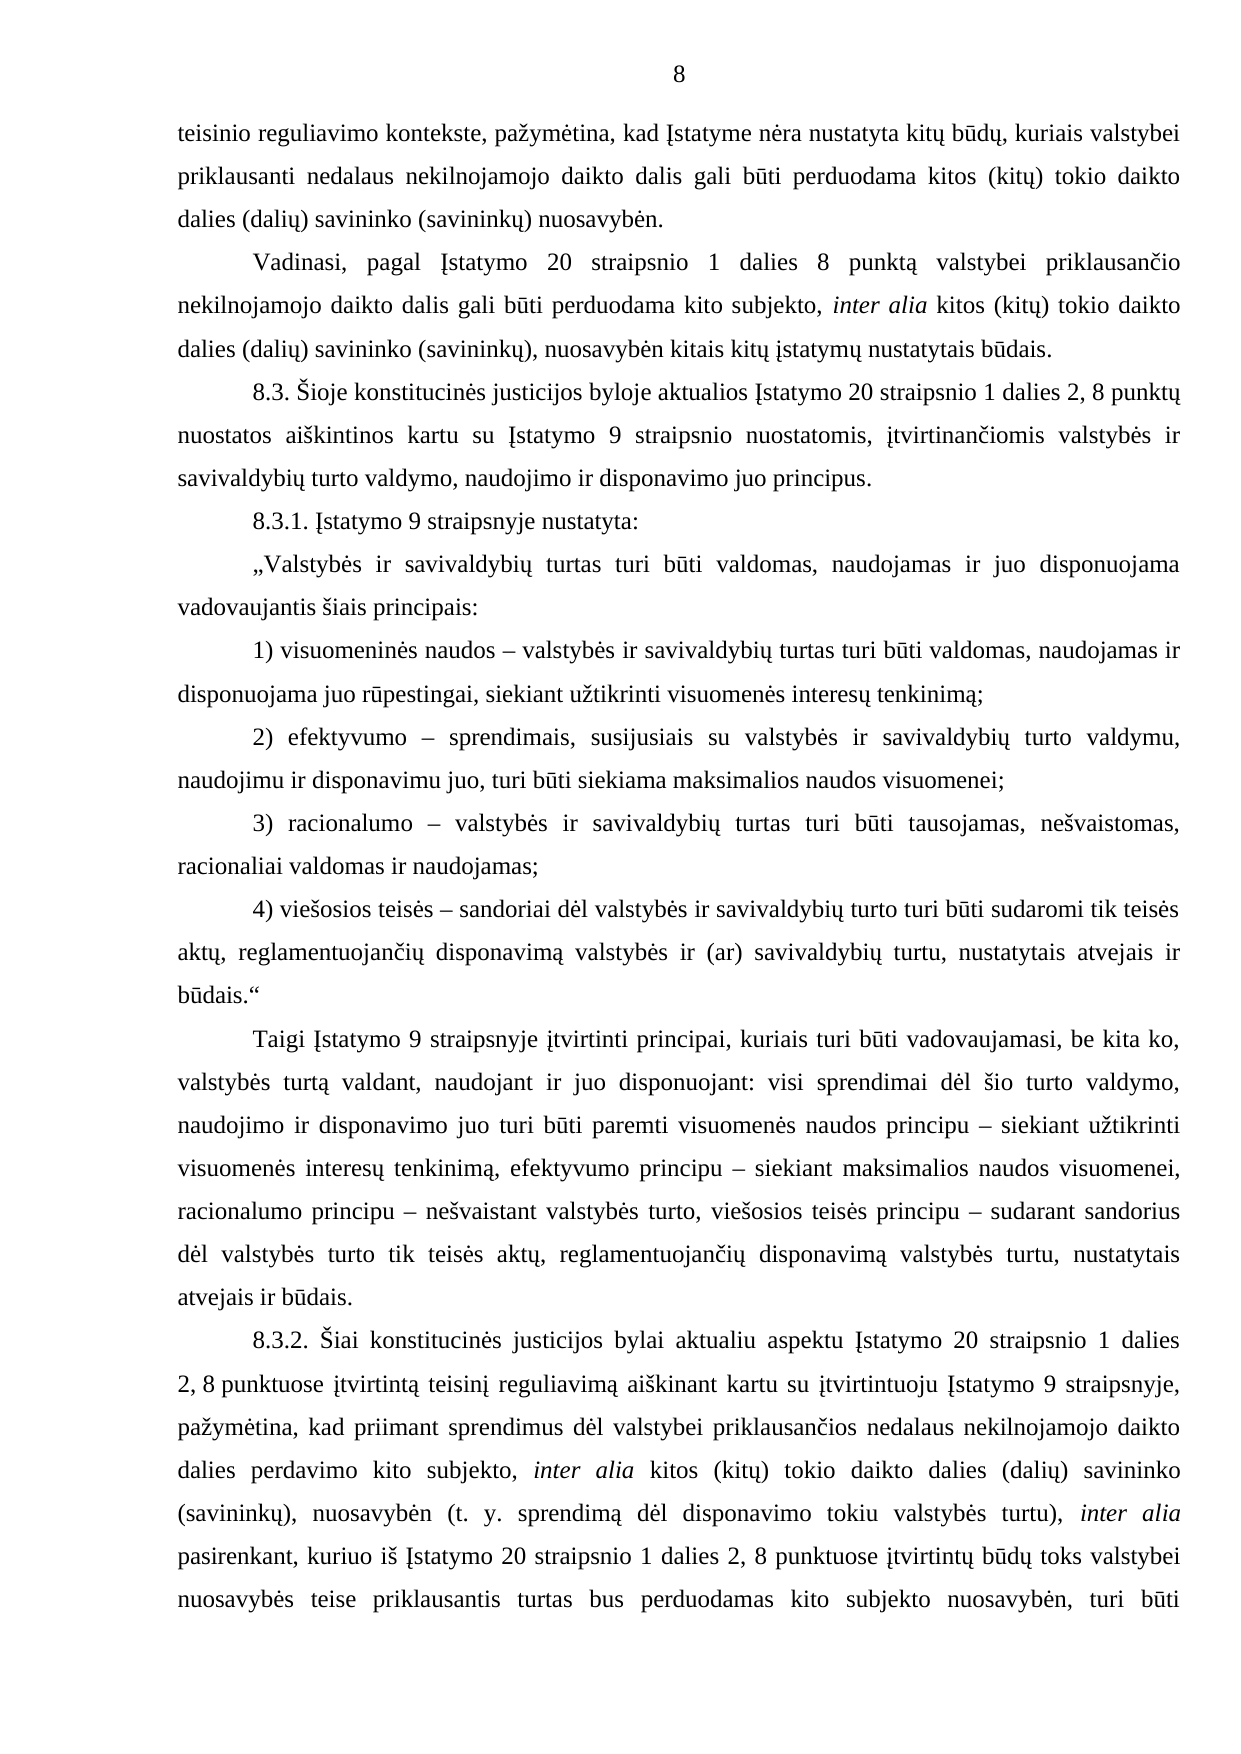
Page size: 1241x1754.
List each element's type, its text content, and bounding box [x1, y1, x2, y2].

text 8.3.2. Šiai konstitucinės justicijos bylai aktualiu aspektu Įstatymo 20 straipsnio 1 dalies 2, 8 punktuose įtvirtintą teisinį reguliavimą aiškinant kartu su įtvirtintuoju Įstatymo 9 straipsnyje, pažymėtina, kad priimant sprendimus dėl valstybei priklausančios nedalaus nekilnojamojo daikto dalies perdavimo kito subjekto, inter alia kitos (kitų) tokio daikto dalies (dalių) savininko (savininkų), nuosavybėn (t. y. sprendimą dėl disponavimo tokiu valstybės turtu), inter alia pasirenkant, kuriuo iš Įstatymo 20 straipsnio 1 dalies 2, 8 punktuose įtvirtintų būdų toks valstybei nuosavybės teise priklausantis turtas bus perduodamas kito subjekto nuosavybėn, turi būti [177, 1326, 1181, 1613]
text 4) viešosios teisės – sandoriai dėl valstybės ir savivaldybių turto turi būti sudaromi tik teisės aktų, reglamentuojančių disponavimą valstybės ir (ar) savivaldybių turtu, nustatytais atvejais ir būdais.“ [177, 894, 1181, 1009]
text 2) efektyvumo – sprendimais, susijusiais su valstybės ir savivaldybių turto valdymu, naudojimu ir disponavimu juo, turi būti siekiama maksimalios naudos visuomenei; [177, 722, 1181, 794]
text Taigi Įstatymo 9 straipsnyje įtvirtinti principai, kuriais turi būti vadovaujamasi, be kita ko, valstybės turtą valdant, naudojant ir juo disponuojant: visi sprendimai dėl šio turto valdymo, naudojimo ir disponavimo juo turi būti paremti visuomenės naudos principu – siekiant užtikrinti visuomenės interesų tenkinimą, efektyvumo principu – siekiant maksimalios naudos visuomenei, racionalumo principu – nešvaistant valstybės turto, viešosios teisės principu – sudarant sandorius dėl valstybės turto tik teisės aktų, reglamentuojančių disponavimą valstybės turtu, nustatytais atvejais ir būdais. [177, 1024, 1181, 1311]
text 1) visuomeninės naudos – valstybės ir savivaldybių turtas turi būti valdomas, naudojamas ir disponuojama juo rūpestingai, siekiant užtikrinti visuomenės interesų tenkinimą; [177, 636, 1181, 707]
text 8.3. Šioje konstitucinės justicijos byloje aktualios Įstatymo 20 straipsnio 1 dalies 2, 8 punktų nuostatos aiškintinos kartu su Įstatymo 9 straipsnio nuostatomis, įtvirtinančiomis valstybės ir savivaldybių turto valdymo, naudojimo ir disponavimo juo principus. [177, 377, 1181, 492]
text 3) racionalumo – valstybės ir savivaldybių turtas turi būti tausojamas, nešvaistomas, racionaliai valdomas ir naudojamas; [177, 808, 1181, 880]
text 8.3.1. Įstatymo 9 straipsnyje nustatyta: [177, 506, 1181, 535]
text „Valstybės ir savivaldybių turtas turi būti valdomas, naudojamas ir juo disponuojama vadovaujantis šiais principais: [177, 549, 1181, 621]
text teisinio reguliavimo kontekste, pažymėtina, kad Įstatyme nėra nustatyta kitų būdų, kuriais valstybei priklausanti nedalaus nekilnojamojo daikto dalis gali būti perduodama kitos (kitų) tokio daikto dalies (dalių) savininko (savininkų) nuosavybėn. [177, 118, 1181, 233]
text Vadinasi, pagal Įstatymo 20 straipsnio 1 dalies 8 punktą valstybei priklausančio nekilnojamojo daikto dalis gali būti perduodama kito subjekto, inter alia kitos (kitų) tokio daikto dalies (dalių) savininko (savininkų), nuosavybėn kitais kitų įstatymų nustatytais būdais. [177, 247, 1181, 362]
